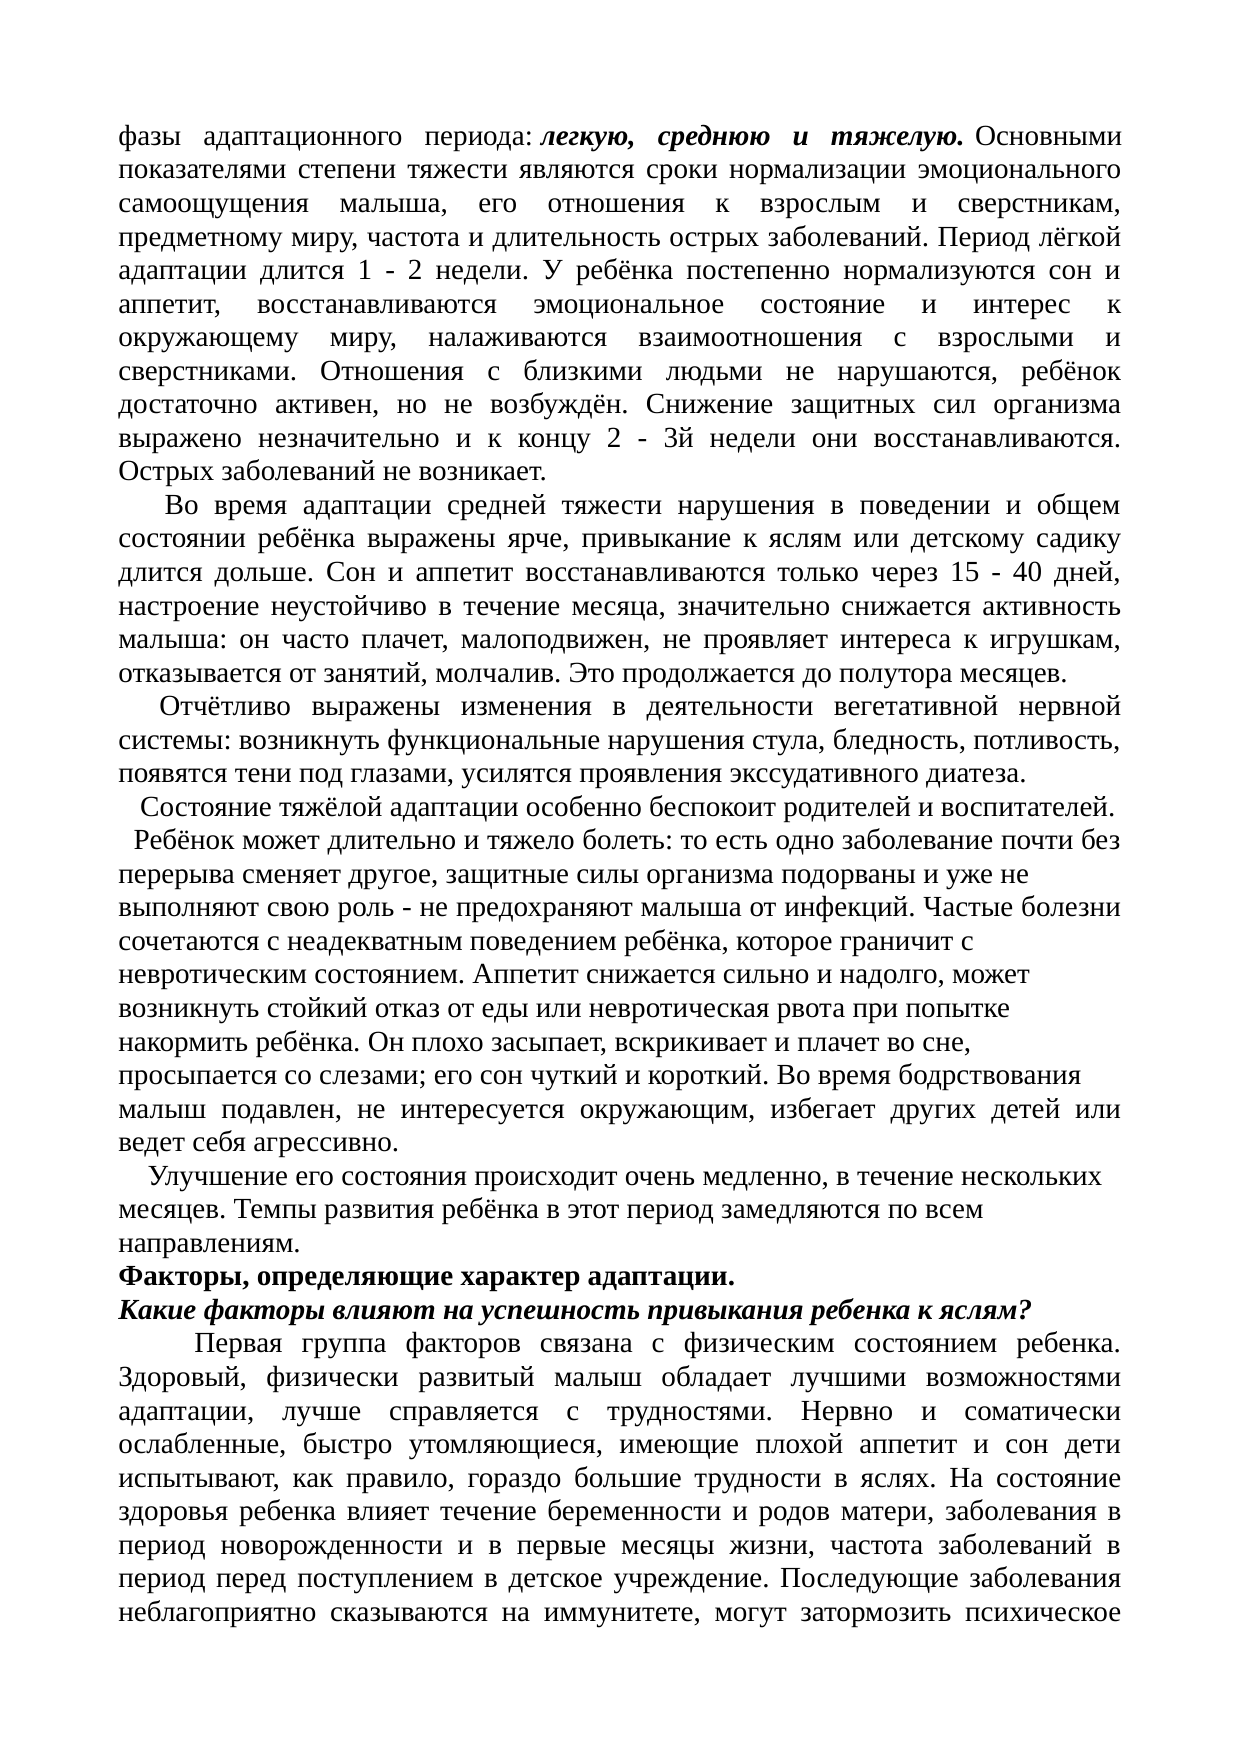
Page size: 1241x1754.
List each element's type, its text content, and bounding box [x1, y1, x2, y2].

text Отчётливо выражены изменения в деятельности вегетативной нервной системы: возникнуть функциональные нарушения стула, бледность, потливость, [118, 688, 1122, 755]
text Состояние тяжёлой адаптации особенно беспокоит родителей и воспитателей. [118, 789, 1122, 822]
text просыпается со слезами; его сон чуткий и короткий. Во время бодрствования [118, 1057, 1122, 1091]
text Факторы, определяющие характер адаптации. [118, 1258, 1122, 1292]
text Во время адаптации средней тяжести нарушения в поведении и общем состоянии ребёнка выражены ярче, привыкание к яслям или детскому садику длится дольше. Сон и аппетит восстанавливаются только через 15 - 40 дней, настроение неустойчиво в течение месяца, значительно снижается активность малыша: он часто плачет, малоподвижен, не проявляет интереса к игрушкам, отказывается от занятий, молчалив. Это продолжается до полутора месяцев. [118, 487, 1122, 688]
text Улучшение его состояния происходит очень медленно, в течение нескольких [118, 1158, 1122, 1191]
text Ребёнок может длительно и тяжело болеть: то есть одно заболевание почти без перерыва сменяет другое, защитные силы организма подорваны и уже не [118, 822, 1122, 889]
text появятся тени под глазами, усилятся проявления экссудативного диатеза. [118, 755, 1122, 789]
text возникнуть стойкий отказ от еды или невротическая рвота при попытке [118, 990, 1122, 1024]
text выполняют свою роль - не предохраняют малыша от инфекций. Частые болезни сочетаются с неадекватным поведением ребёнка, которое граничит с [118, 889, 1122, 957]
text фазы адаптационного периода: легкую, среднюю и тяжелую. Основными показателями степени тяжести являются сроки нормализации эмоционального самоощущения малыша, его отношения к взрослым и сверстникам, предметному миру, частота и длительность острых заболеваний. Период лёгкой адаптации длится 1 - 2 недели. У ребёнка постепенно нормализуются сон и аппетит, восстанавливаются эмоциональное состояние и интерес к окружающему миру, налаживаются взаимоотношения с взрослыми и сверстниками. Отношения с близкими людьми не нарушаются, ребёнок достаточно активен, но не возбуждён. Снижение защитных сил организма выражено незначительно и к концу 2 - 3й недели они восстанавливаются. Острых заболеваний не возникает. [118, 118, 1122, 487]
text месяцев. Темпы развития ребёнка в этот период замедляются по всем [118, 1191, 1122, 1225]
text накормить ребёнка. Он плохо засыпает, вскрикивает и плачет во сне, [118, 1024, 1122, 1057]
text Первая группа факторов связана с физическим состоянием ребенка. Здоровый, физически развитый малыш обладает лучшими возможностями адаптации, лучше справляется с трудностями. Нервно и соматически ослабленные, быстро утомляющиеся, имеющие плохой аппетит и сон дети испытывают, как правило, гораздо большие трудности в яслях. На состояние здоровья ребенка влияет течение беременности и родов матери, заболевания в период новорожденности и в первые месяцы жизни, частота заболеваний в период перед поступлением в детское учреждение. Последующие заболевания неблагоприятно сказываются на иммунитете, могут затормозить психическое [118, 1326, 1122, 1627]
text невротическим состоянием. Аппетит снижается сильно и надолго, может [118, 957, 1122, 990]
text направлениям. [118, 1225, 1122, 1258]
text Какие факторы влияют на успешность привыкания ребенка к яслям? [118, 1292, 1122, 1326]
text малыш подавлен, не интересуется окружающим, избегает других детей или ведет себя агрессивно. [118, 1091, 1122, 1158]
